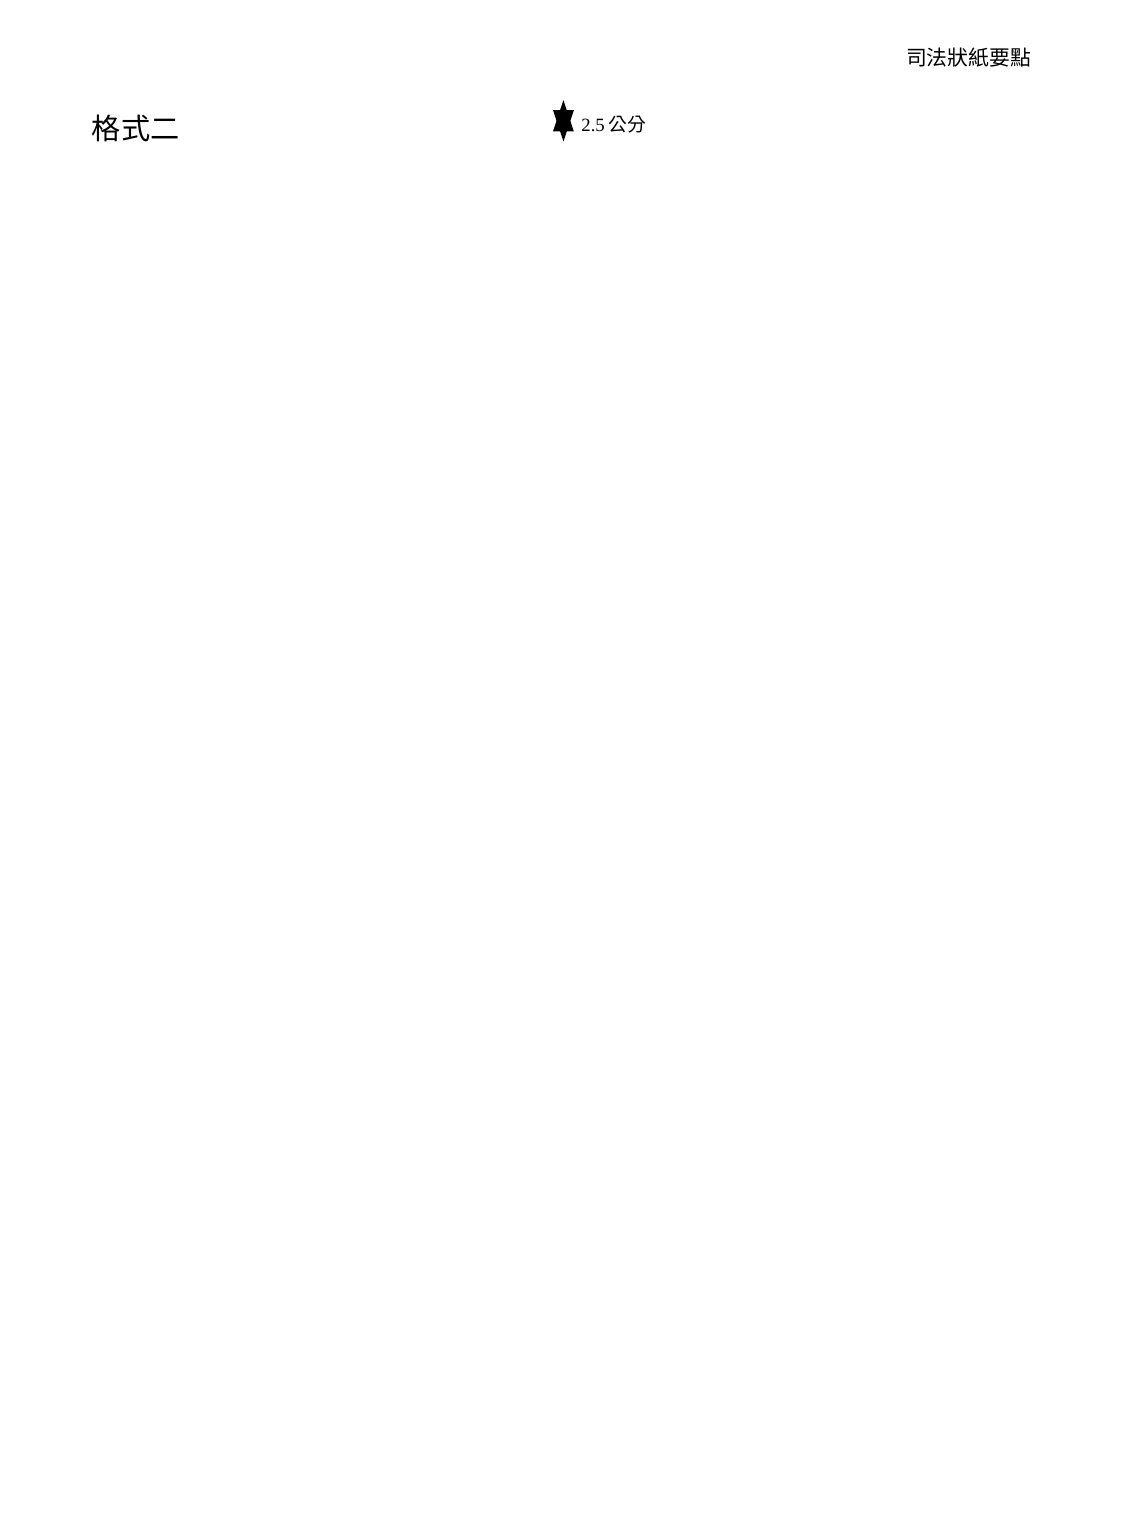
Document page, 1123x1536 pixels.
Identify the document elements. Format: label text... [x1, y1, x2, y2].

text 格式二 [92, 105, 1031, 148]
